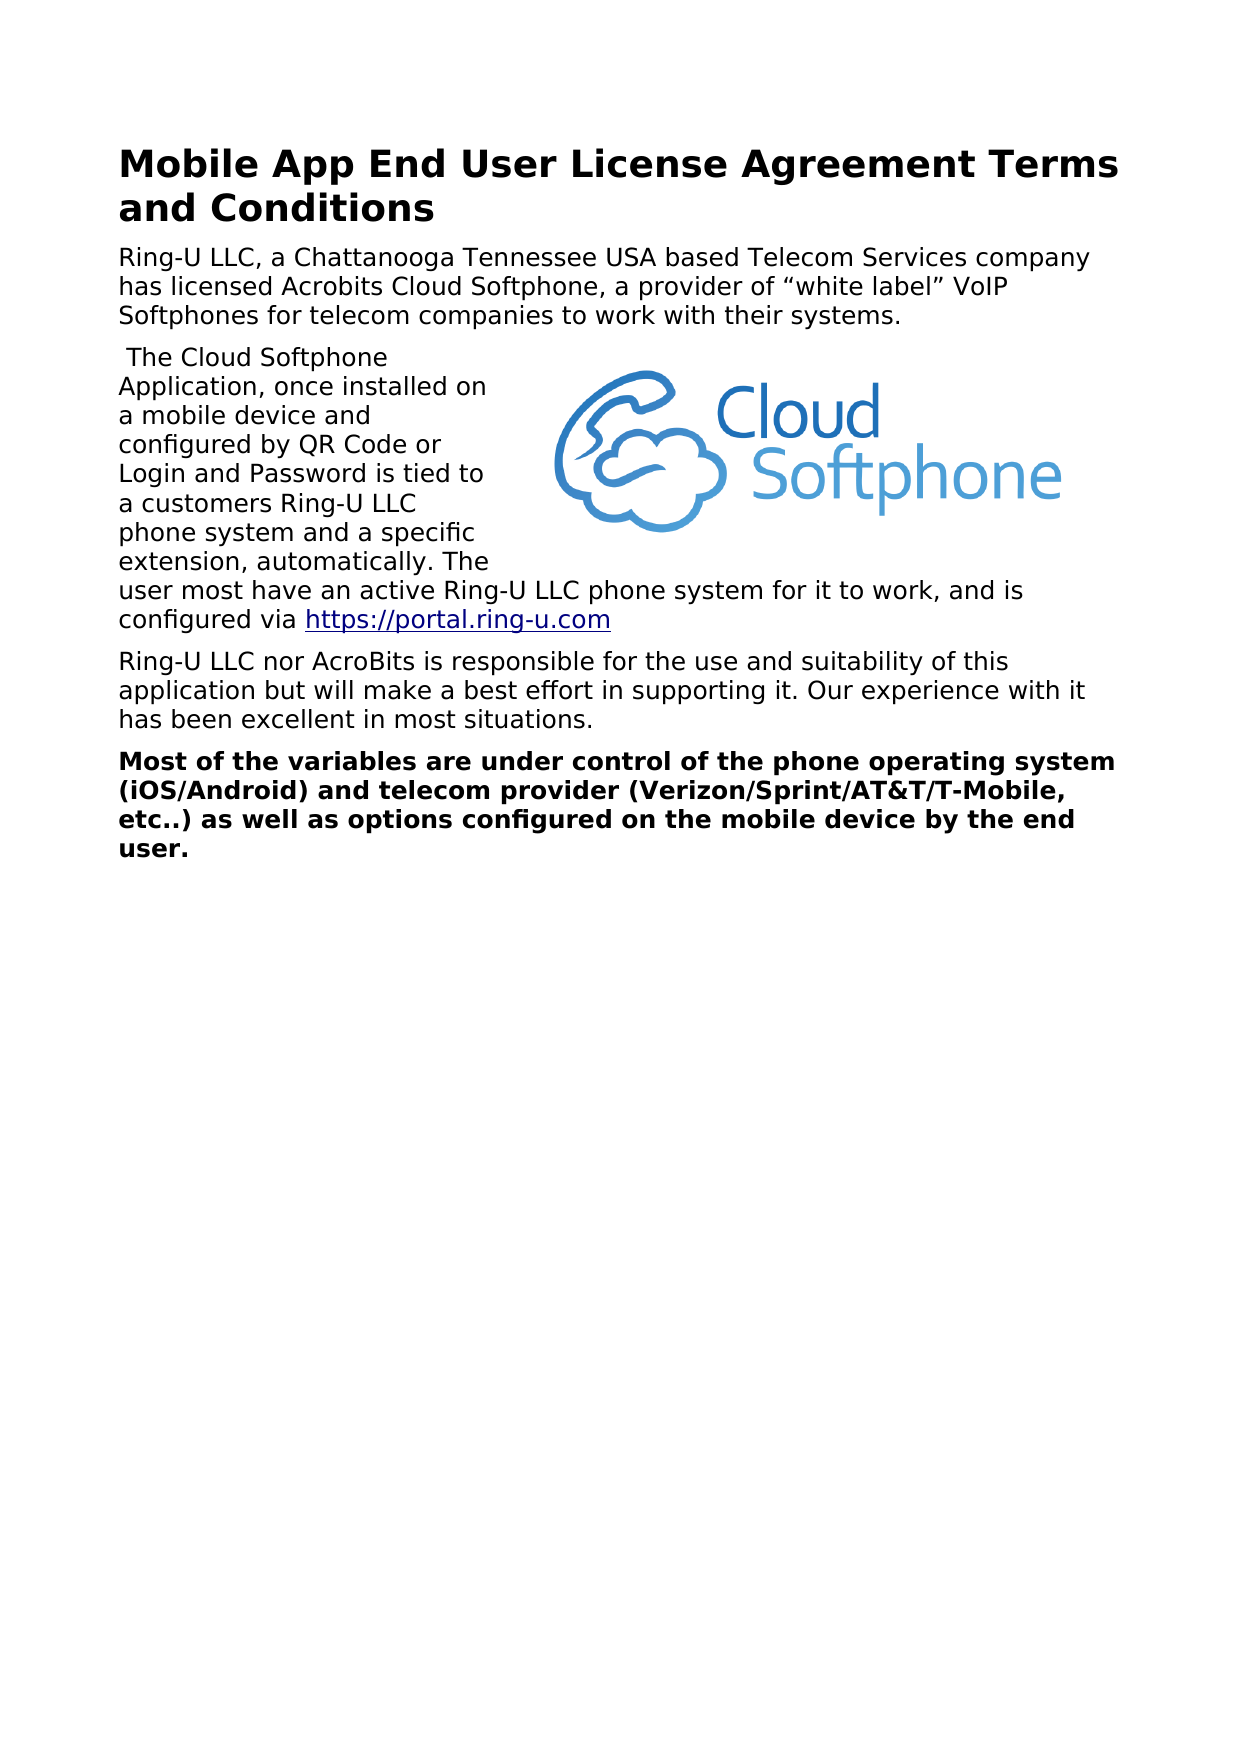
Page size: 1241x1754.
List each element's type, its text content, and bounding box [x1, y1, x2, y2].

subtitle Mobile App End User License Agreement Terms and Conditions [118, 143, 1122, 230]
text The Cloud Softphone Application, once installed on a mobile device and configured by QR Code or Login and Password is tied to a customers Ring-U LLC phone system and a specific extension, automatically. The user most have an active Ring-U LLC phone system for it to work, and is configured via https://portal.ring-u.com [118, 343, 1122, 634]
text Ring-U LLC, a Chattanooga Tennessee USA based Telecom Services company has licensed Acrobits Cloud Softphone, a provider of “white label” VoIP Softphones for telecom companies to work with their systems. [118, 243, 1122, 330]
picture [497, 342, 1123, 549]
text Most of the variables are under control of the phone operating system (iOS/Android) and telecom provider (Verizon/Sprint/AT&T/T-Mobile, etc..) as well as options configured on the mobile device by the end user. [118, 747, 1122, 864]
text Ring-U LLC nor AcroBits is responsible for the use and suitability of this application but will make a best effort in supporting it. Our experience with it has been excellent in most situations. [118, 647, 1122, 734]
